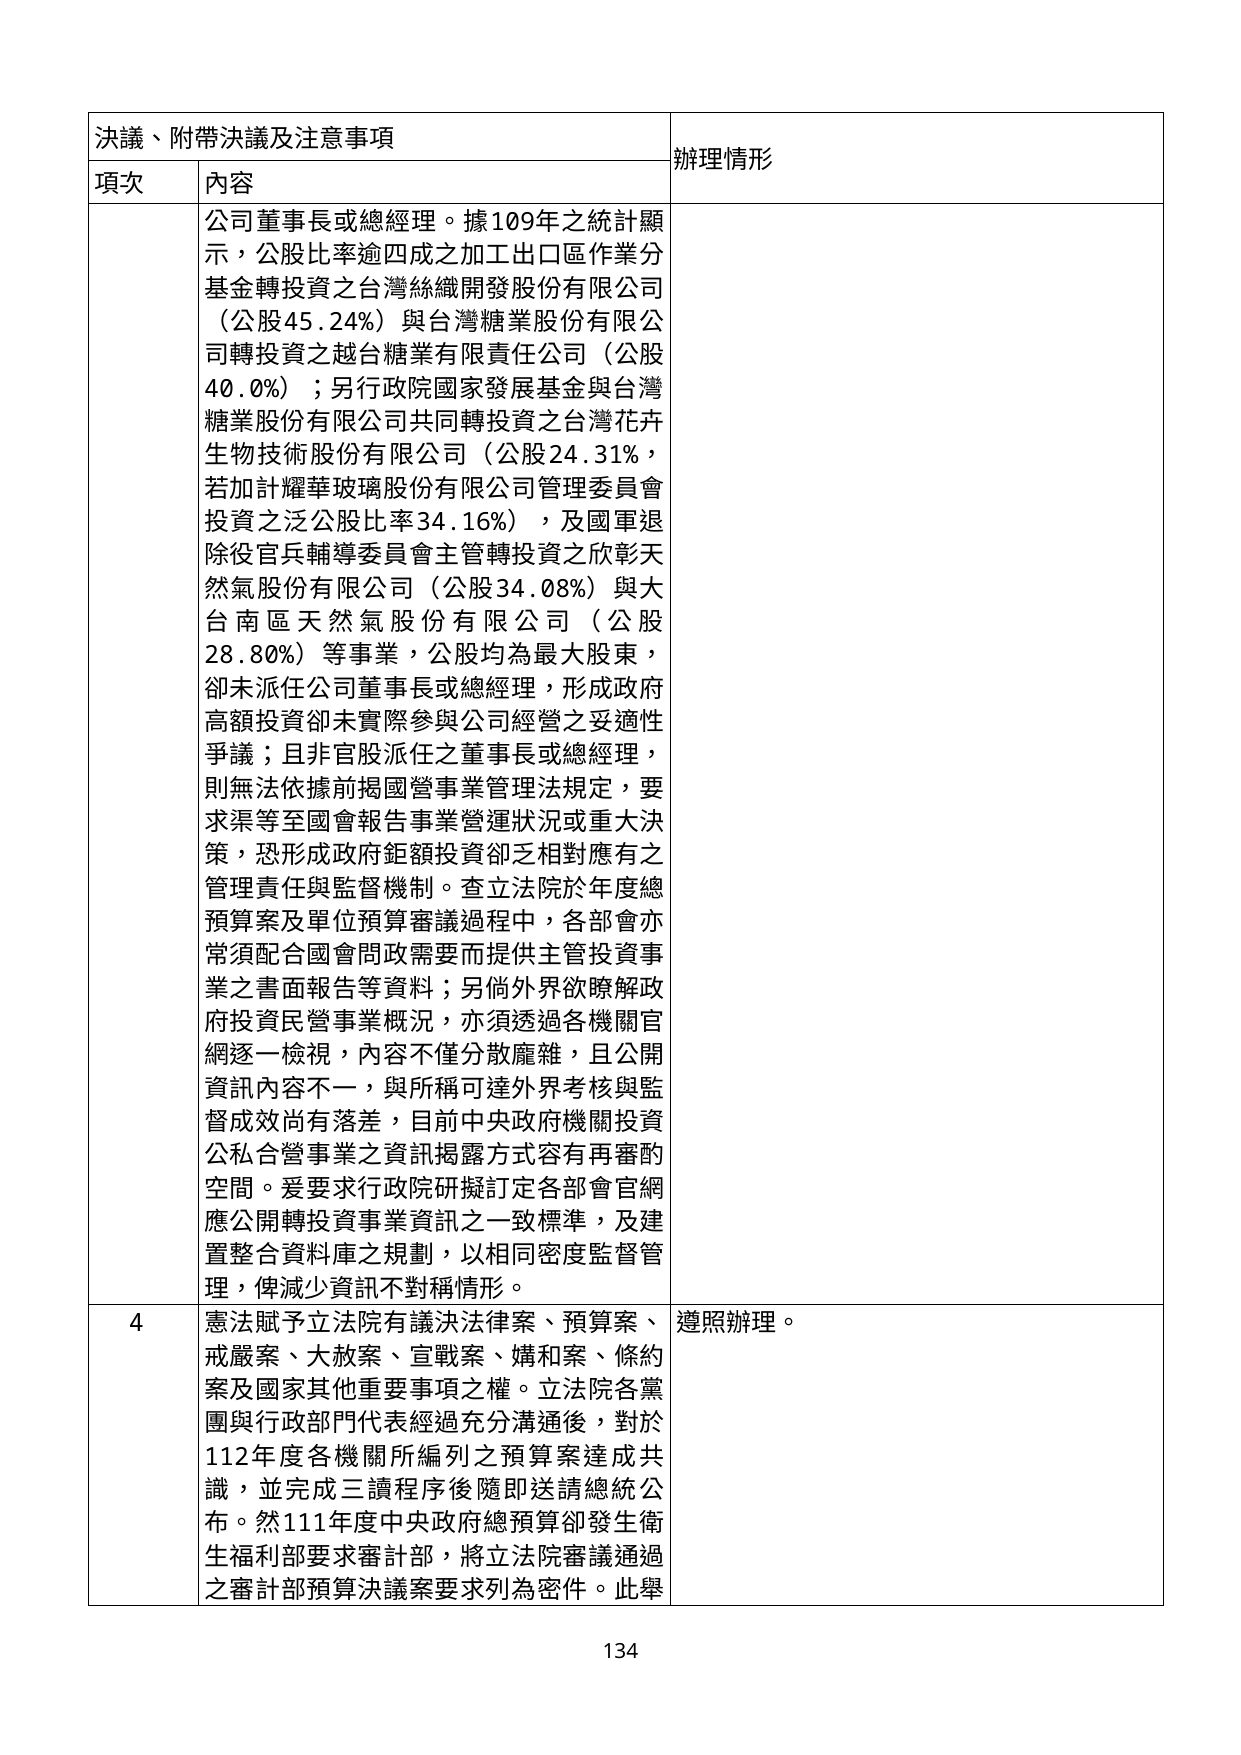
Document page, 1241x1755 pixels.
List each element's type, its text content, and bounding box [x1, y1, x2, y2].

table_cell 項次 [89, 161, 198, 203]
table_cell [671, 204, 1163, 1304]
table_cell 公司董事長或總經理。據109年之統計顯示，公股比率逾四成之加工出口區作業分基金轉投資之台灣絲織開發股份有限公司（公股45.24%）與台灣糖業股份有限公司轉投資之越台糖業有限責任公司（公股40.0%）；另行政院國家發展基金與台灣糖業股份有限公司共同轉投資之台灣花卉生物技術股份有限公司（公股24.31%，若加計耀華玻璃股份有限公司管理委員會投資之泛公股比率34.16%），及國軍退除役官兵輔導委員會主管轉投資之欣彰天然氣股份有限公司（公股34.08%）與大台南區天然氣股份有限公司（公股28.80%）等事業，公股均為最大股東，卻未派任公司董事長或總經理，形成政府高額投資卻未實際參與公司經營之妥適性爭議；且非官股派任之董事長或總經理，則無法依據前揭國營事業管理法規定，要求渠等至國會報告事業營運狀況或重大決策，恐形成政府鉅額投資卻乏相對應有之管理責任與監督機制。查立法院於年度總預算案及單位預算審議過程中，各部會亦常須配合國會問政需要而提供主管投資事業之書面報告等資料；另倘外界欲瞭解政府投資民營事業概況，亦須透過各機關官網逐一檢視，內容不僅分散龐雜，且公開資訊內容不一，與所稱可達外界考核與監督成效尚有落差，目前中央政府機關投資公私合營事業之資訊揭露方式容有再審酌空間。爰要求行政院研擬訂定各部會官網應公開轉投資事業資訊之一致標準，及建置整合資料庫之規劃，以相同密度監督管理，俾減少資訊不對稱情形。 [199, 204, 670, 1304]
table_cell 遵照辦理。 [671, 1305, 1163, 1605]
table_cell 憲法賦予立法院有議決法律案、預算案、戒嚴案、大赦案、宣戰案、媾和案、條約案及國家其他重要事項之權。立法院各黨團與行政部門代表經過充分溝通後，對於112年度各機關所編列之預算案達成共識，並完成三讀程序後隨即送請總統公布。然111年度中央政府總預算卻發生衛生福利部要求審計部，將立法院審議通過之審計部預算決議案要求列為密件。此舉 [199, 1305, 670, 1605]
table_cell 內容 [199, 161, 670, 203]
table_cell [89, 1305, 198, 1605]
table_header 辦理情形 [671, 113, 1163, 203]
table_cell [89, 204, 198, 1304]
table_header 決議、附帶決議及注意事項 [89, 113, 670, 160]
